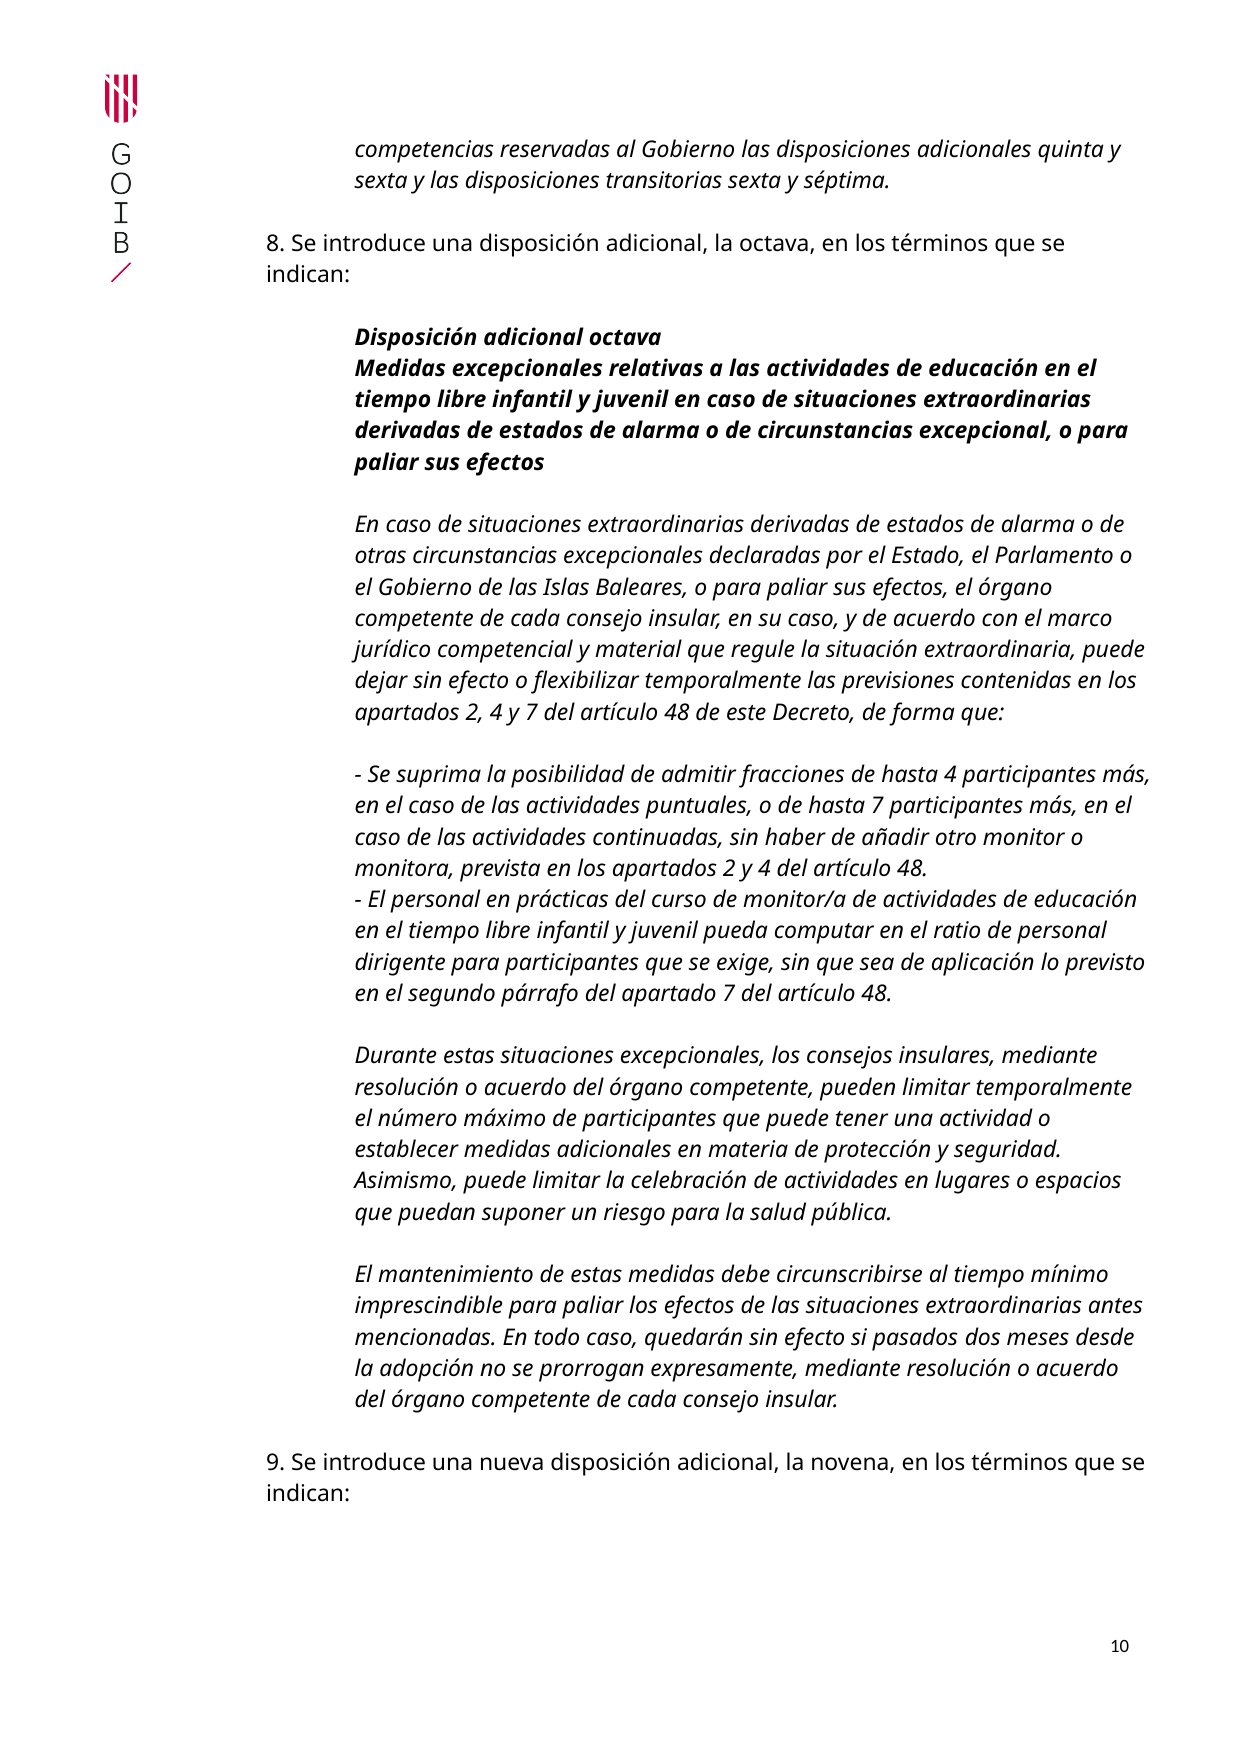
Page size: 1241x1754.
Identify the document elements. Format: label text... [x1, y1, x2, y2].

text En caso de situaciones extraordinarias derivadas de estados de alarma o de otras circunstancias excepcionales declaradas por el Estado, el Parlamento o el Gobierno de las Islas Baleares, o para paliar sus efectos, el órgano competente de cada consejo insular, en su caso, y de acuerdo con el marco jurídico competencial y material que regule la situación extraordinaria, puede dejar sin efecto o flexibilizar temporalmente las previsiones contenidas en los apartados 2, 4 y 7 del artículo 48 de este Decreto, de forma que: [354, 508, 1152, 727]
text Durante estas situaciones excepcionales, los consejos insulares, mediante resolución o acuerdo del órgano competente, pueden limitar temporalmente el número máximo de participantes que puede tener una actividad o establecer medidas adicionales en materia de protección y seguridad. Asimismo, puede limitar la celebración de actividades en lugares o espacios que puedan suponer un riesgo para la salud pública. [354, 1039, 1152, 1227]
text Disposición adicional octava [354, 320, 1152, 352]
text Medidas excepcionales relativas a las actividades de educación en el tiempo libre infantil y juvenil en caso de situaciones extraordinarias derivadas de estados de alarma o de circunstancias excepcional, o para paliar sus efectos [354, 352, 1152, 477]
text 8. Se introduce una disposición adicional, la octava, en los términos que se indican: [266, 227, 1152, 289]
text - Se suprima la posibilidad de admitir fracciones de hasta 4 participantes más, en el caso de las actividades puntuales, o de hasta 7 participantes más, en el caso de las actividades continuadas, sin haber de añadir otro monitor o monitora, prevista en los apartados 2 y 4 del artículo 48. [354, 758, 1152, 883]
text competencias reservadas al Gobierno las disposiciones adicionales quinta y sexta y las disposiciones transitorias sexta y séptima. [354, 133, 1152, 195]
text - El personal en prácticas del curso de monitor/a de actividades de educación en el tiempo libre infantil y juvenil pueda computar en el ratio de personal dirigente para participantes que se exige, sin que sea de aplicación lo previsto en el segundo párrafo del apartado 7 del artículo 48. [354, 883, 1152, 1008]
text 9. Se introduce una nueva disposición adicional, la novena, en los términos que se indican: [266, 1445, 1152, 1508]
text El mantenimiento de estas medidas debe circunscribirse al tiempo mínimo imprescindible para paliar los efectos de las situaciones extraordinarias antes mencionadas. En todo caso, quedarán sin efecto si pasados ​​dos meses desde la adopción no se prorrogan expresamente, mediante resolución o acuerdo del órgano competente de cada consejo insular. [354, 1258, 1152, 1414]
picture [76, 51, 166, 313]
